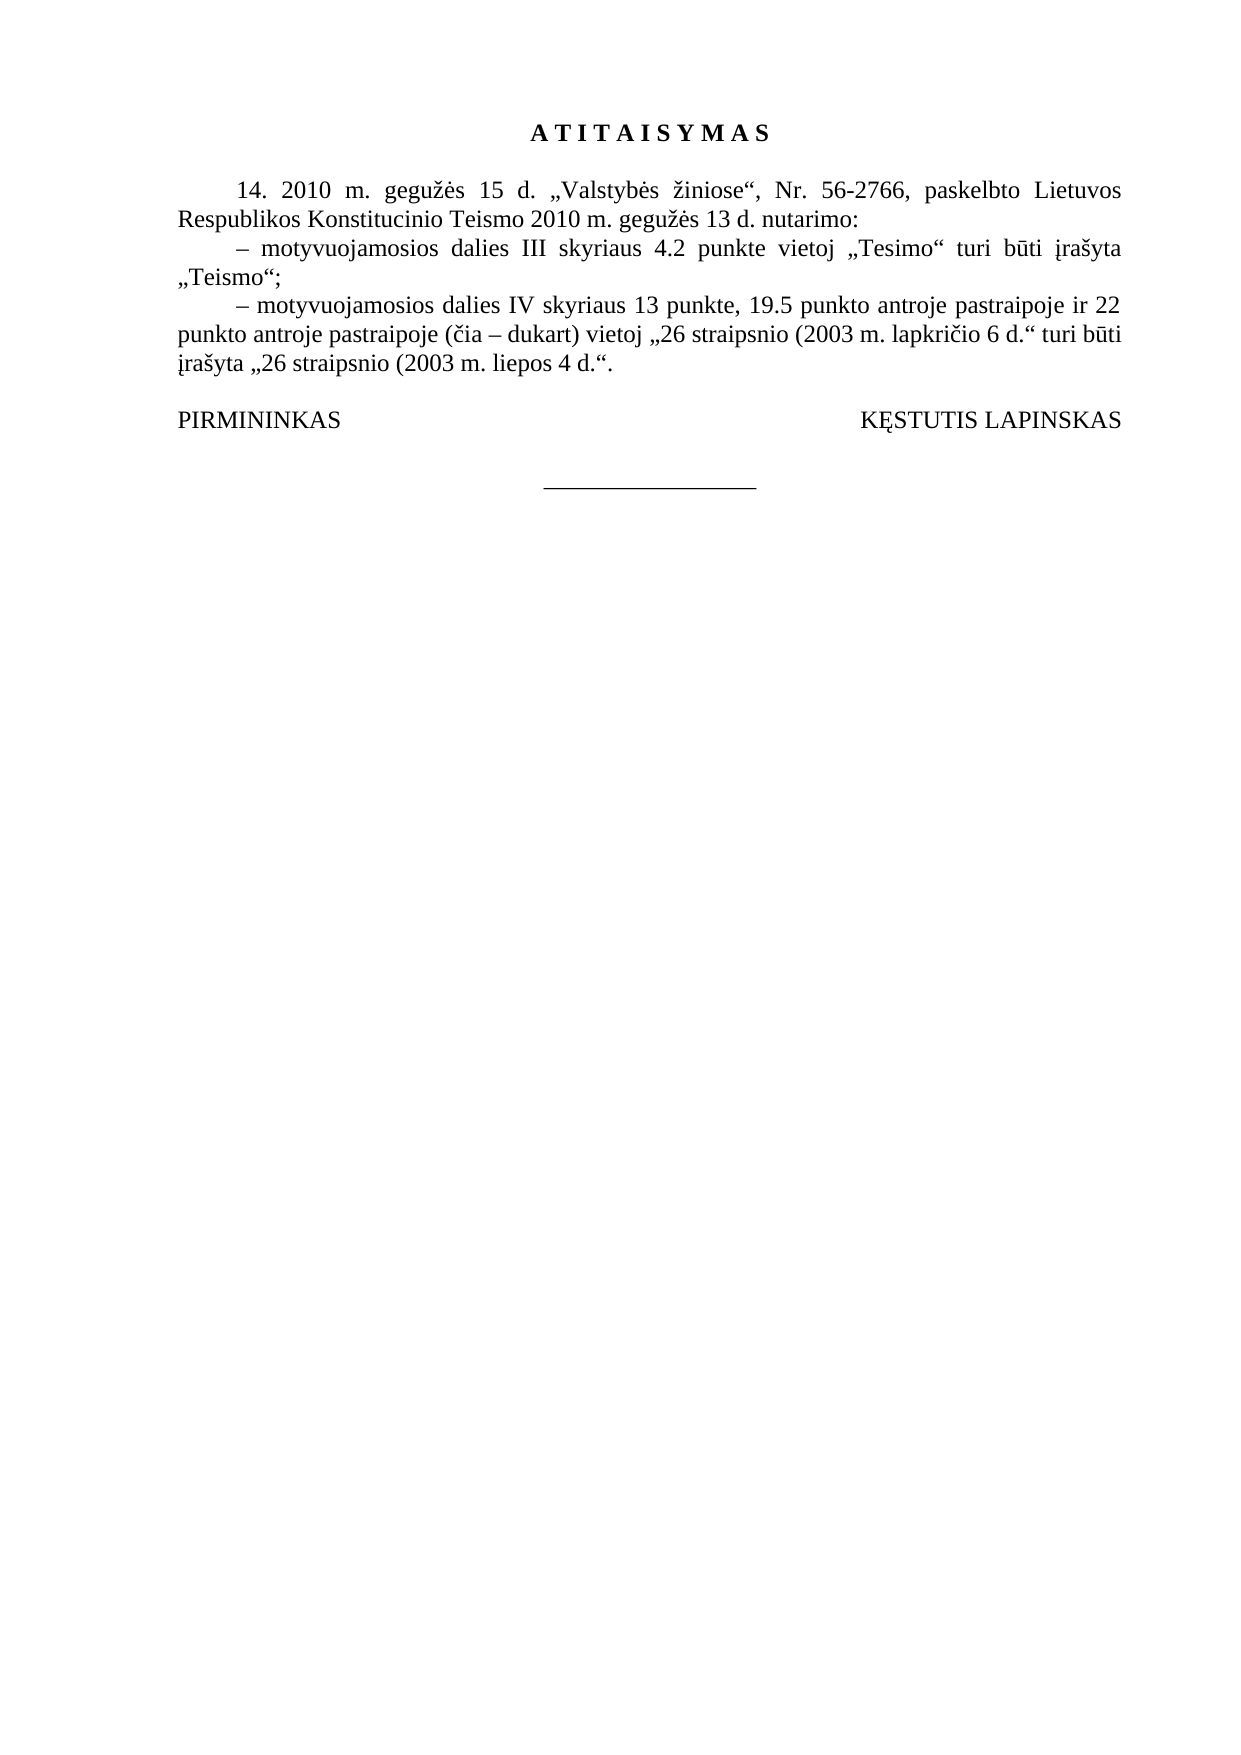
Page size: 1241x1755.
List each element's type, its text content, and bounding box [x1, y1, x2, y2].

text – motyvuojamosios dalies IV skyriaus 13 punkte, 19.5 punkto antroje pastraipoje ir 22 punkto antroje pastraipoje (čia – dukart) vietoj „26 straipsnio (2003 m. lapkričio 6 d.“ turi būti įrašyta „26 straipsnio (2003 m. liepos 4 d.“. [177, 291, 1122, 377]
text ATITAISYMAS [177, 118, 1122, 147]
text Pirmininkas Kęstutis Lapinskas [177, 406, 1122, 434]
text 14. 2010 m. gegužės 15 d. „Valstybės žiniose“, Nr. 56-2766, paskelbto Lietuvos Respublikos Konstitucinio Teismo 2010 m. gegužės 13 d. nutarimo: [177, 176, 1122, 233]
text _________________ [177, 463, 1122, 492]
text – motyvuojamosios dalies III skyriaus 4.2 punkte vietoj „Tesimo“ turi būti įrašyta „Teismo“; [177, 233, 1122, 291]
